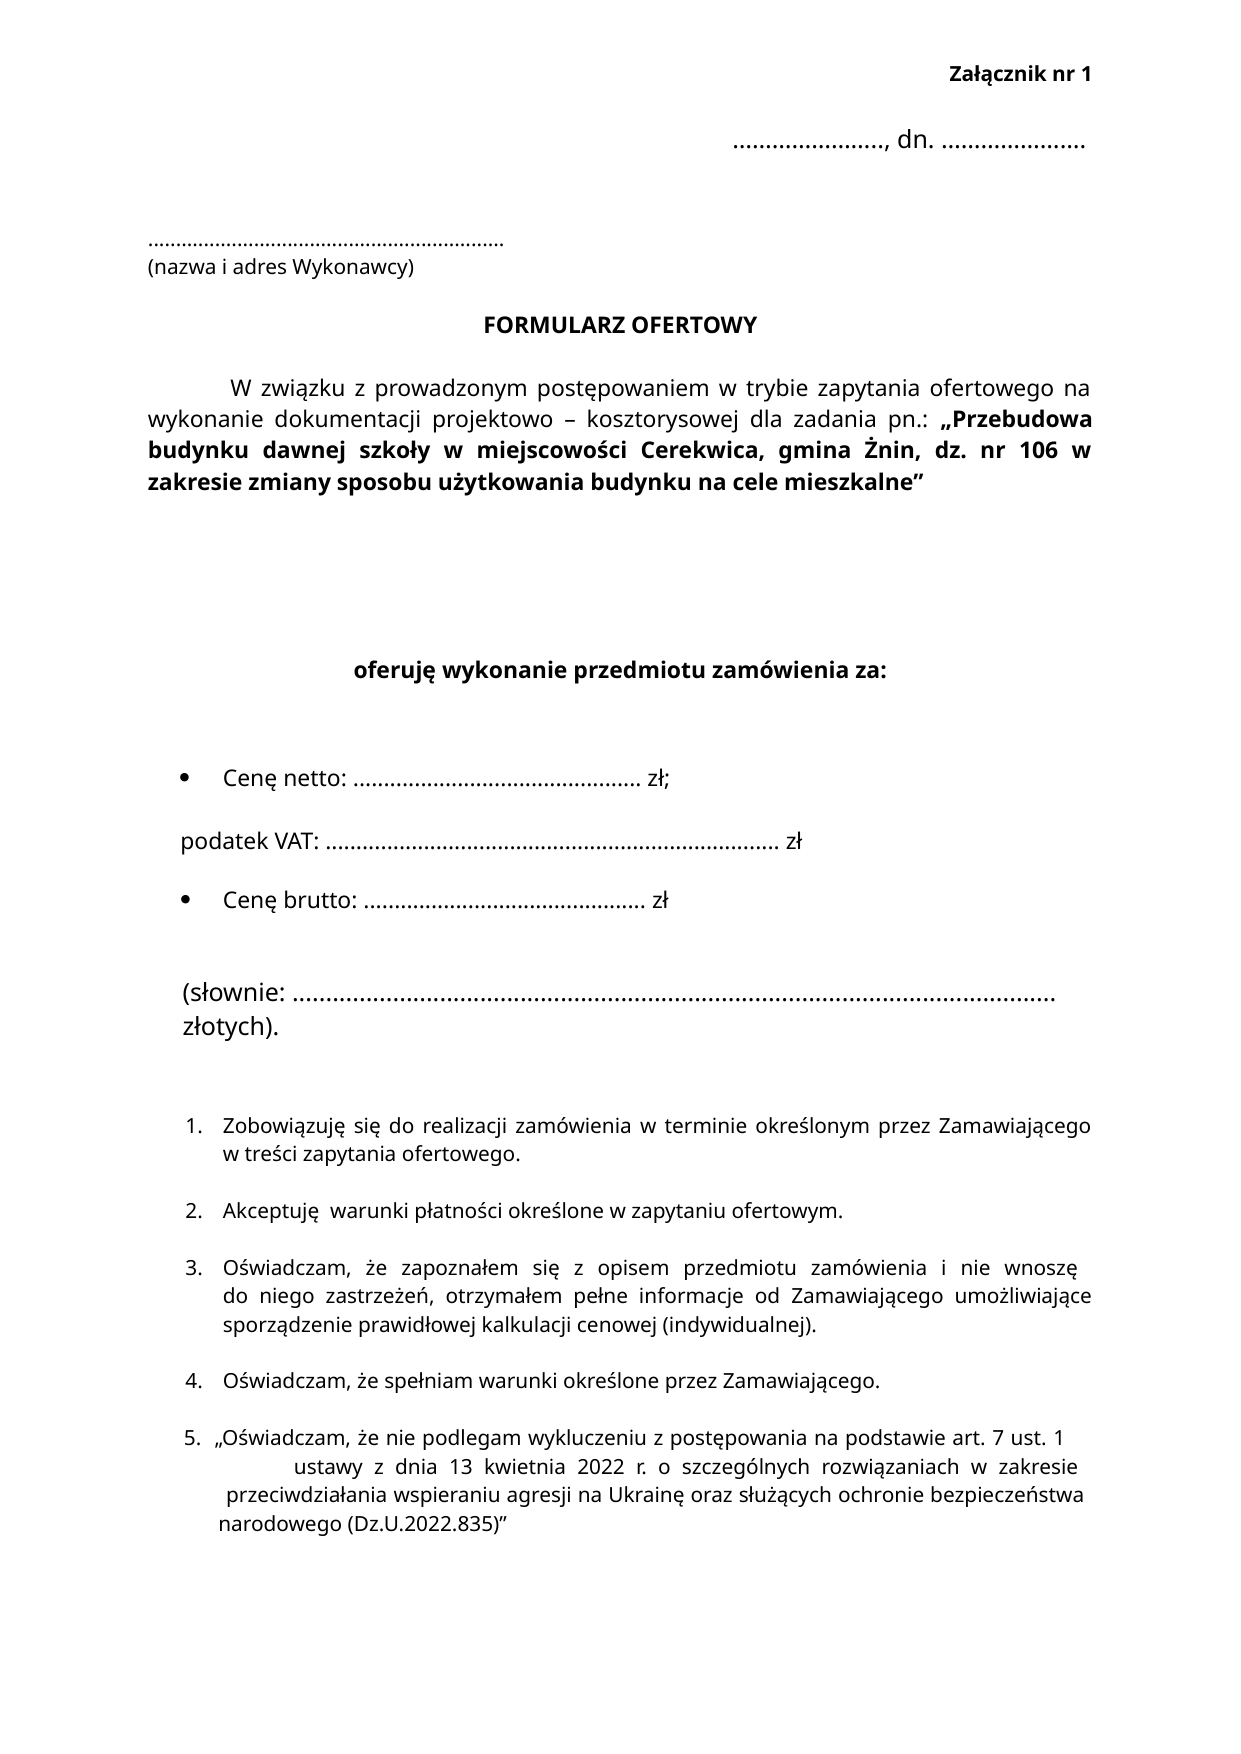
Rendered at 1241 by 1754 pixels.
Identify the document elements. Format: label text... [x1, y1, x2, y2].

list Akceptuję warunki płatności określone w zapytaniu ofertowym. [185, 1196, 1093, 1224]
text W związku z prowadzonym postępowaniem w trybie zapytania ofertowego na wykonanie dokumentacji projektowo – kosztorysowej dla zadania pn.: „Przebudowa budynku dawnej szkoły w miejscowości Cerekwica, gmina Żnin, dz. nr 106 w zakresie zmiany sposobu użytkowania budynku na cele mieszkalne” [148, 372, 1093, 497]
text 5. „Oświadczam, że nie podlegam wykluczeniu z postępowania na podstawie art. 7 ust. 1 ustawy z dnia 13 kwietnia 2022 r. o szczególnych rozwiązaniach w zakresie przeciwdziałania wspieraniu agresji na Ukrainę oraz służących ochronie bezpieczeństwa narodowego (Dz.U.2022.835)” [148, 1423, 1093, 1537]
list Zobowiązuję się do realizacji zamówienia w terminie określonym przez Zamawiającego w treści zapytania ofertowego. [185, 1111, 1093, 1168]
text Załącznik nr 1 [148, 59, 1093, 88]
text ………………….., dn. …………………. [148, 122, 1093, 156]
text (nazwa i adres Wykonawcy) [148, 252, 1093, 281]
text ................................................................ [148, 224, 1093, 252]
text oferuję wykonanie przedmiotu zamówienia za: [148, 654, 1093, 686]
text podatek VAT: .......................................................................... zł [180, 793, 1093, 856]
text FORMULARZ OFERTOWY [148, 309, 1093, 340]
list Oświadczam, że spełniam warunki określone przez Zamawiającego. [185, 1367, 1093, 1395]
list Oświadczam, że zapoznałem się z opisem przedmiotu zamówienia i nie wnoszę do niego zastrzeżeń, otrzymałem pełne informacje od Zamawiającego umożliwiające sporządzenie prawidłowej kalkulacji cenowej (indywidualnej). [185, 1253, 1093, 1338]
text (słownie: .................................................................................................................. złotych). [182, 974, 1093, 1043]
list Cenę brutto: .............................................. zł [181, 884, 1093, 915]
list Cenę netto: ............................................... zł; [179, 762, 1093, 793]
